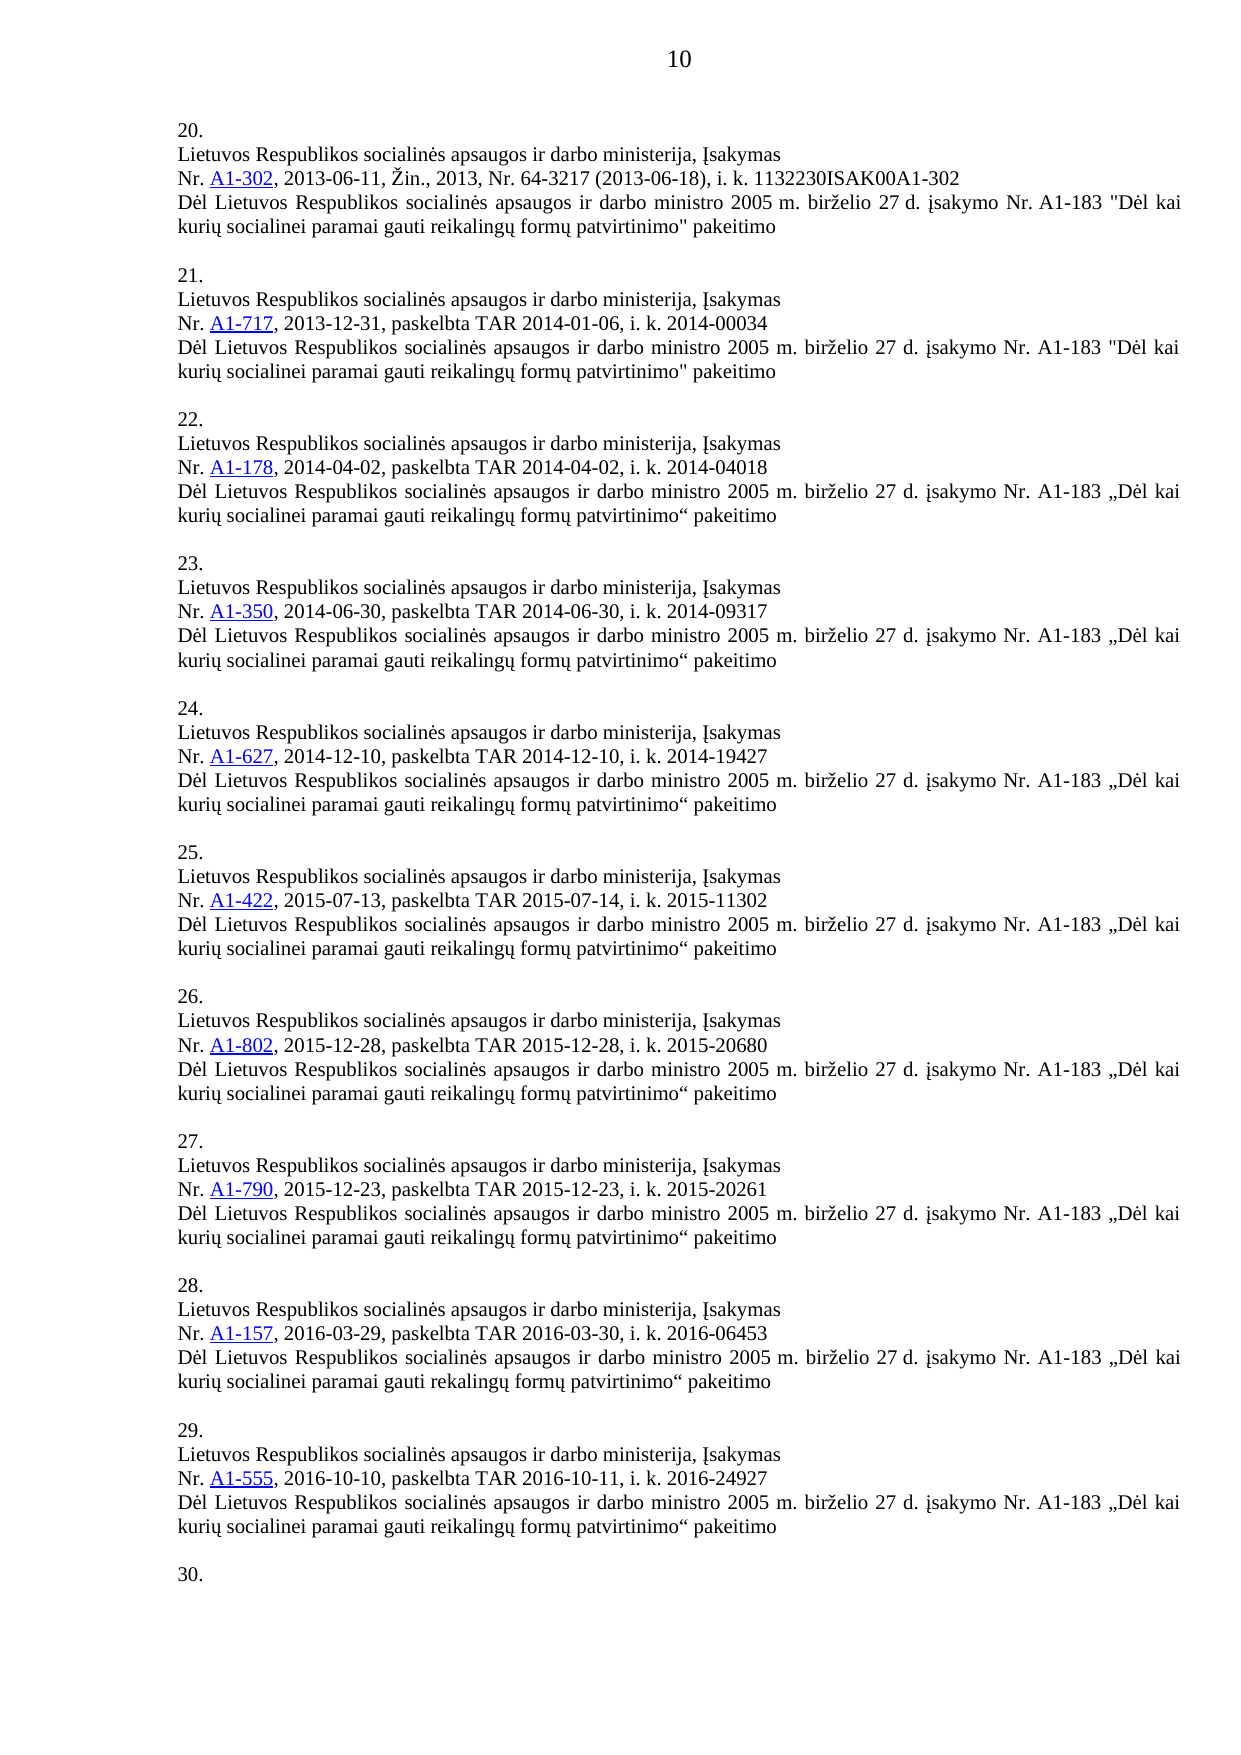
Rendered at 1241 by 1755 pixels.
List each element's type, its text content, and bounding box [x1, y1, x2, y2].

text Nr. A1-627, 2014-12-10, paskelbta TAR 2014-12-10, i. k. 2014-19427 [177, 744, 1181, 768]
text Nr. A1-350, 2014-06-30, paskelbta TAR 2014-06-30, i. k. 2014-09317 [177, 599, 1181, 623]
text Lietuvos Respublikos socialinės apsaugos ir darbo ministerija, Įsakymas [177, 142, 1181, 166]
text 28. [177, 1273, 1181, 1297]
text Nr. A1-422, 2015-07-13, paskelbta TAR 2015-07-14, i. k. 2015-11302 [177, 888, 1181, 912]
text Dėl Lietuvos Respublikos socialinės apsaugos ir darbo ministro 2005 m. birželio 27 d. įsakymo Nr. A1-183 "Dėl kai kurių socialinei paramai gauti reikalingų formų patvirtinimo" pakeitimo [177, 335, 1181, 383]
text 22. [177, 407, 1181, 431]
text Lietuvos Respublikos socialinės apsaugos ir darbo ministerija, Įsakymas [177, 1297, 1181, 1321]
text Nr. A1-302, 2013-06-11, Žin., 2013, Nr. 64-3217 (2013-06-18), i. k. 1132230ISAK00A1-302 [177, 166, 1181, 190]
text Nr. A1-157, 2016-03-29, paskelbta TAR 2016-03-30, i. k. 2016-06453 [177, 1321, 1181, 1345]
text Lietuvos Respublikos socialinės apsaugos ir darbo ministerija, Įsakymas [177, 720, 1181, 744]
text 26. [177, 984, 1181, 1008]
text 25. [177, 840, 1181, 864]
text 29. [177, 1417, 1181, 1442]
text Lietuvos Respublikos socialinės apsaugos ir darbo ministerija, Įsakymas [177, 1008, 1181, 1032]
text 24. [177, 696, 1181, 720]
text Lietuvos Respublikos socialinės apsaugos ir darbo ministerija, Įsakymas [177, 431, 1181, 455]
text Lietuvos Respublikos socialinės apsaugos ir darbo ministerija, Įsakymas [177, 287, 1181, 311]
text 21. [177, 262, 1181, 287]
text 30. [177, 1562, 1181, 1586]
text Dėl Lietuvos Respublikos socialinės apsaugos ir darbo ministro 2005 m. birželio 27 d. įsakymo Nr. A1-183 „Dėl kai kurių socialinei paramai gauti reikalingų formų patvirtinimo“ pakeitimo [177, 1490, 1181, 1538]
text Dėl Lietuvos Respublikos socialinės apsaugos ir darbo ministro 2005 m. birželio 27 d. įsakymo Nr. A1-183 „Dėl kai kurių socialinei paramai gauti reikalingų formų patvirtinimo“ pakeitimo [177, 768, 1181, 816]
text Lietuvos Respublikos socialinės apsaugos ir darbo ministerija, Įsakymas [177, 1442, 1181, 1466]
text 27. [177, 1129, 1181, 1153]
text Dėl Lietuvos Respublikos socialinės apsaugos ir darbo ministro 2005 m. birželio 27 d. įsakymo Nr. A1-183 „Dėl kai kurių socialinei paramai gauti rekalingų formų patvirtinimo“ pakeitimo [177, 1345, 1181, 1393]
text Lietuvos Respublikos socialinės apsaugos ir darbo ministerija, Įsakymas [177, 1153, 1181, 1177]
text Lietuvos Respublikos socialinės apsaugos ir darbo ministerija, Įsakymas [177, 864, 1181, 888]
text 20. [177, 118, 1181, 142]
text Lietuvos Respublikos socialinės apsaugos ir darbo ministerija, Įsakymas [177, 575, 1181, 599]
text 23. [177, 551, 1181, 575]
text Nr. A1-802, 2015-12-28, paskelbta TAR 2015-12-28, i. k. 2015-20680 [177, 1032, 1181, 1057]
text Nr. A1-790, 2015-12-23, paskelbta TAR 2015-12-23, i. k. 2015-20261 [177, 1177, 1181, 1201]
text Dėl Lietuvos Respublikos socialinės apsaugos ir darbo ministro 2005 m. birželio 27 d. įsakymo Nr. A1-183 „Dėl kai kurių socialinei paramai gauti reikalingų formų patvirtinimo“ pakeitimo [177, 1057, 1181, 1105]
text Nr. A1-555, 2016-10-10, paskelbta TAR 2016-10-11, i. k. 2016-24927 [177, 1466, 1181, 1490]
text Dėl Lietuvos Respublikos socialinės apsaugos ir darbo ministro 2005 m. birželio 27 d. įsakymo Nr. A1-183 "Dėl kai kurių socialinei paramai gauti reikalingų formų patvirtinimo" pakeitimo [177, 190, 1181, 238]
text Nr. A1-178, 2014-04-02, paskelbta TAR 2014-04-02, i. k. 2014-04018 [177, 455, 1181, 479]
text Dėl Lietuvos Respublikos socialinės apsaugos ir darbo ministro 2005 m. birželio 27 d. įsakymo Nr. A1-183 „Dėl kai kurių socialinei paramai gauti reikalingų formų patvirtinimo“ pakeitimo [177, 912, 1181, 960]
text Dėl Lietuvos Respublikos socialinės apsaugos ir darbo ministro 2005 m. birželio 27 d. įsakymo Nr. A1-183 „Dėl kai kurių socialinei paramai gauti reikalingų formų patvirtinimo“ pakeitimo [177, 1201, 1181, 1249]
text Dėl Lietuvos Respublikos socialinės apsaugos ir darbo ministro 2005 m. birželio 27 d. įsakymo Nr. A1-183 „Dėl kai kurių socialinei paramai gauti reikalingų formų patvirtinimo“ pakeitimo [177, 623, 1181, 672]
text Dėl Lietuvos Respublikos socialinės apsaugos ir darbo ministro 2005 m. birželio 27 d. įsakymo Nr. A1-183 „Dėl kai kurių socialinei paramai gauti reikalingų formų patvirtinimo“ pakeitimo [177, 479, 1181, 527]
text Nr. A1-717, 2013-12-31, paskelbta TAR 2014-01-06, i. k. 2014-00034 [177, 311, 1181, 335]
